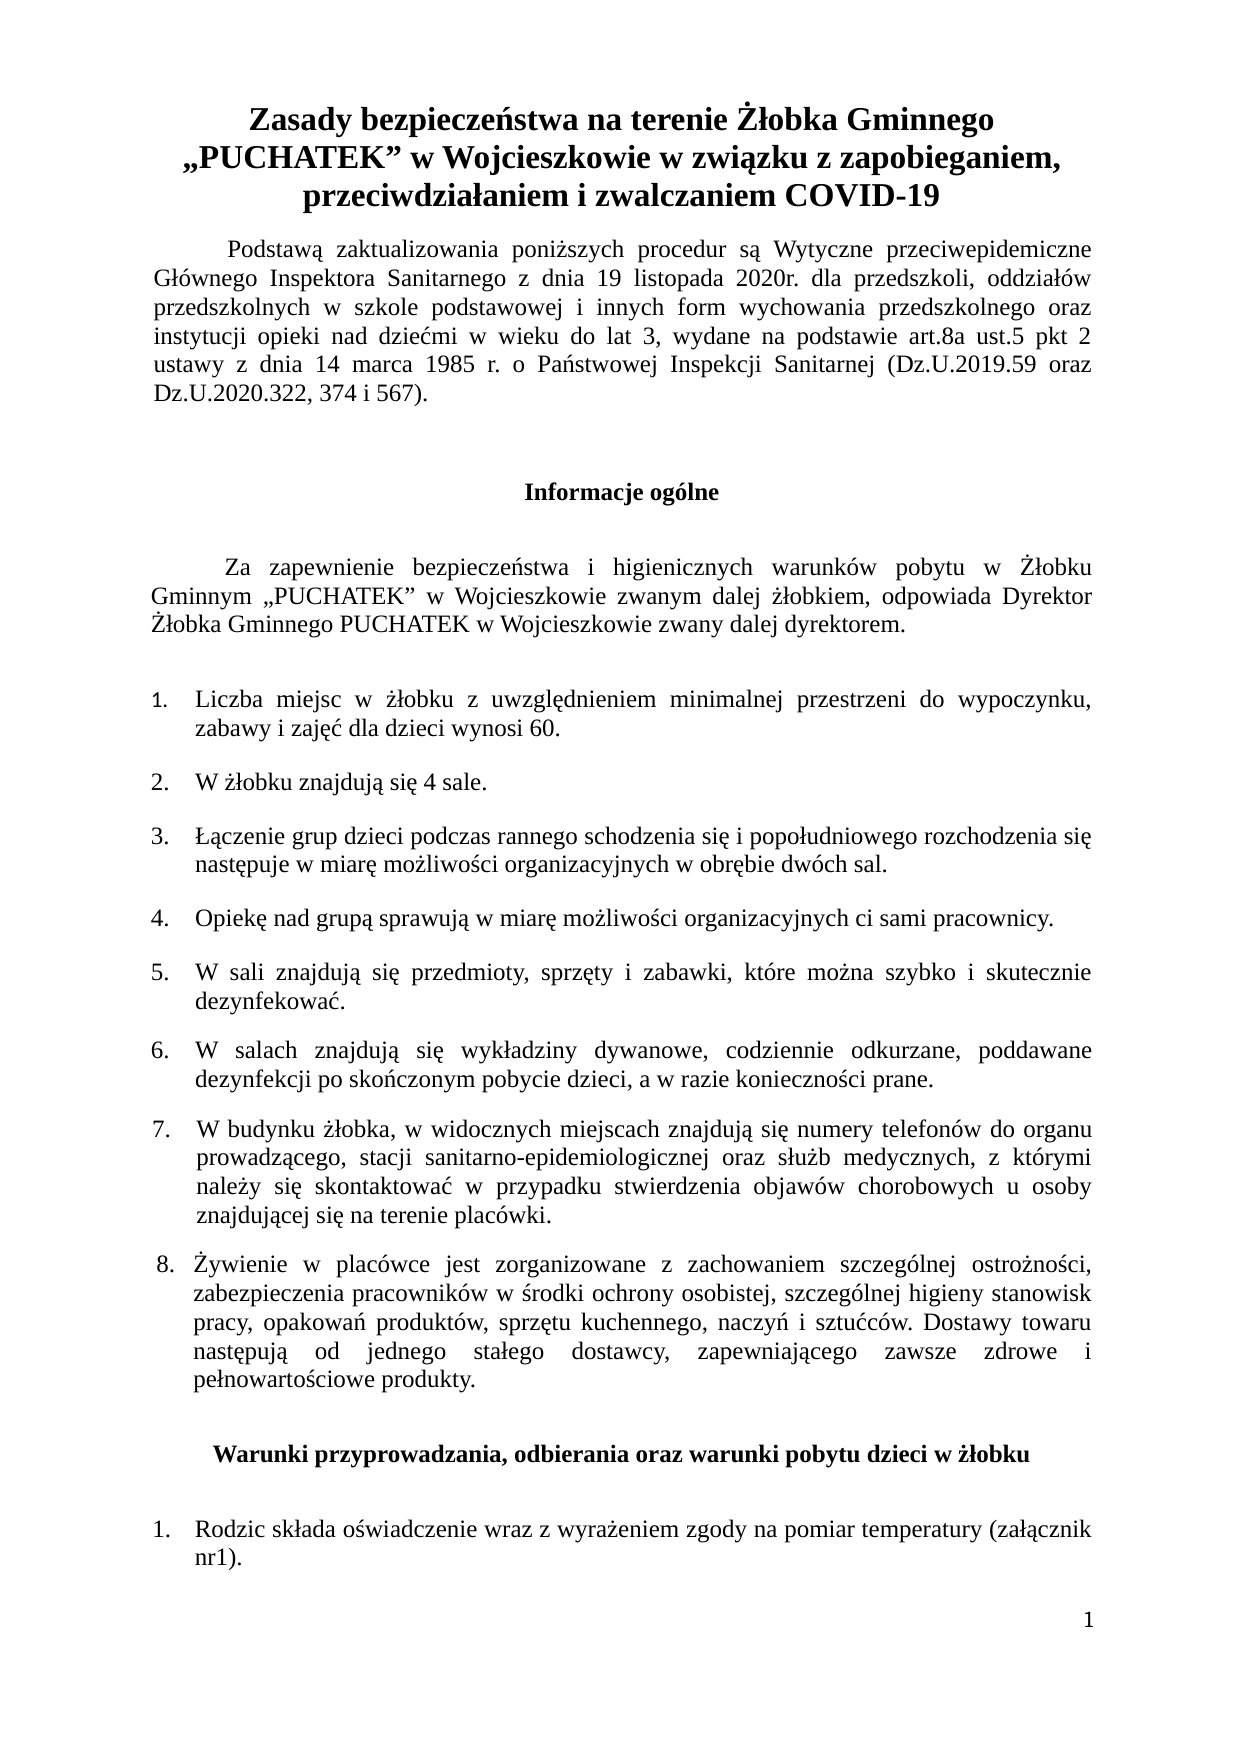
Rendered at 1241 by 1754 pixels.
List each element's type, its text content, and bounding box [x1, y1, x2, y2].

text Za zapewnienie bezpieczeństwa i higienicznych warunków pobytu w Żłobku Gminnym „PUCHATEK” w Wojcieszkowie zwanym dalej żłobkiem, odpowiada Dyrektor Żłobka Gminnego PUCHATEK w Wojcieszkowie zwany dalej dyrektorem. [151, 552, 1093, 638]
list W sali znajdują się przedmioty, sprzęty i zabawki, które można szybko i skutecznie dezynfekować. [151, 957, 1093, 1014]
text Zasady bezpieczeństwa na terenie Żłobka Gminnego „PUCHATEK” w Wojcieszkowie w związku z zapobieganiem, przeciwdziałaniem i zwalczaniem COVID-19 [151, 99, 1093, 214]
list W budynku żłobka, w widocznych miejscach znajdują się numery telefonów do organu prowadzącego, stacji sanitarno-epidemiologicznej oraz służb medycznych, z którymi należy się skontaktować w przypadku stwierdzenia objawów chorobowych u osoby znajdującej się na terenie placówki. [152, 1114, 1093, 1229]
list Rodzic składa oświadczenie wraz z wyrażeniem zgody na pomiar temperatury (załącznik nr1). [152, 1514, 1093, 1571]
list W salach znajdują się wykładziny dywanowe, codziennie odkurzane, poddawane dezynfekcji po skończonym pobycie dzieci, a w razie konieczności prane. [151, 1035, 1093, 1093]
text Warunki przyprowadzania, odbierania oraz warunki pobytu dzieci w żłobku [151, 1439, 1093, 1468]
list Podstawą zaktualizowania poniższych procedur są Wytyczne przeciwepidemiczne Głównego Inspektora Sanitarnego z dnia 19 listopada 2020r. dla przedszkoli, oddziałów przedszkolnych w szkole podstawowej i innych form wychowania przedszkolnego oraz instytucji opieki nad dziećmi w wieku do lat 3, wydane na podstawie art.8a ust.5 pkt 2 ustawy z dnia 14 marca 1985 r. o Państwowej Inspekcji Sanitarnej (Dz.U.2019.59 oraz Dz.U.2020.322, 374 i 567). [152, 234, 1093, 407]
text Informacje ogólne [151, 477, 1093, 506]
list Żywienie w placówce jest zorganizowane z zachowaniem szczególnej ostrożności, zabezpieczenia pracowników w środki ochrony osobistej, szczególnej higieny stanowisk pracy, opakowań produktów, sprzętu kuchennego, naczyń i sztućców. Dostawy towaru następują od jednego stałego dostawcy, zapewniającego zawsze zdrowe i pełnowartościowe produkty. [156, 1249, 1093, 1393]
list Opiekę nad grupą sprawują w miarę możliwości organizacyjnych ci sami pracownicy. [151, 903, 1093, 932]
list Liczba miejsc w żłobku z uwzględnieniem minimalnej przestrzeni do wypoczynku, zabawy i zajęć dla dzieci wynosi 60. [151, 684, 1093, 742]
list W żłobku znajdują się 4 sale. [151, 767, 1093, 796]
list Łączenie grup dzieci podczas rannego schodzenia się i popołudniowego rozchodzenia się następuje w miarę możliwości organizacyjnych w obrębie dwóch sal. [151, 821, 1093, 878]
